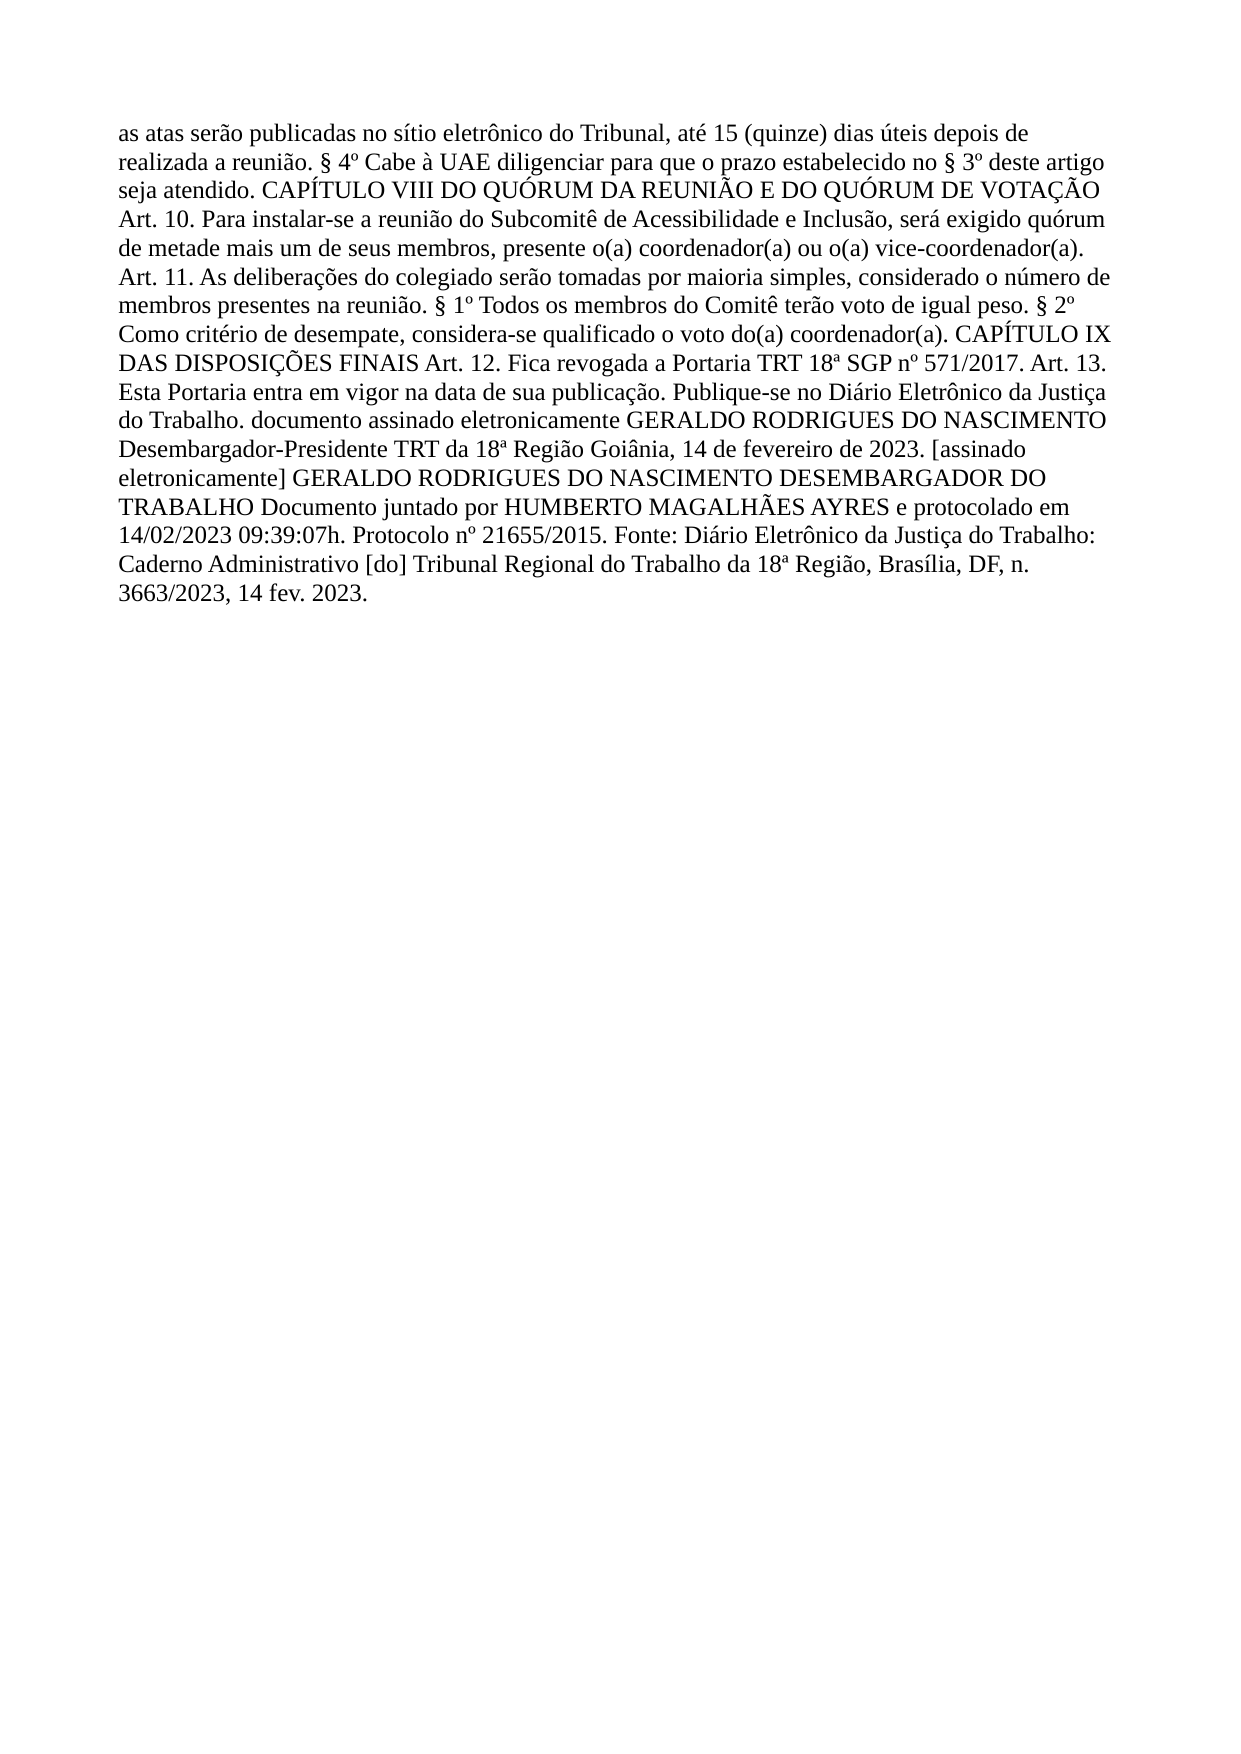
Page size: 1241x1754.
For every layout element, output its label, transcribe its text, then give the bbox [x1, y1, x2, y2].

text as atas serão publicadas no sítio eletrônico do Tribunal, até 15 (quinze) dias úteis depois de realizada a reunião. § 4º Cabe à UAE diligenciar para que o prazo estabelecido no § 3º deste artigo seja atendido. CAPÍTULO VIII DO QUÓRUM DA REUNIÃO E DO QUÓRUM DE VOTAÇÃO Art. 10. Para instalar-se a reunião do Subcomitê de Acessibilidade e Inclusão, será exigido quórum de metade mais um de seus membros, presente o(a) coordenador(a) ou o(a) vice-coordenador(a). Art. 11. As deliberações do colegiado serão tomadas por maioria simples, considerado o número de membros presentes na reunião. § 1º Todos os membros do Comitê terão voto de igual peso. § 2º Como critério de desempate, considera-se qualificado o voto do(a) coordenador(a). CAPÍTULO IX DAS DISPOSIÇÕES FINAIS Art. 12. Fica revogada a Portaria TRT 18ª SGP nº 571/2017. Art. 13. Esta Portaria entra em vigor na data de sua publicação. Publique-se no Diário Eletrônico da Justiça do Trabalho. documento assinado eletronicamente GERALDO RODRIGUES DO NASCIMENTO Desembargador-Presidente TRT da 18ª Região Goiânia, 14 de fevereiro de 2023. [assinado eletronicamente] GERALDO RODRIGUES DO NASCIMENTO DESEMBARGADOR DO TRABALHO Documento juntado por HUMBERTO MAGALHÃES AYRES e protocolado em 14/02/2023 09:39:07h. Protocolo nº 21655/2015. Fonte: Diário Eletrônico da Justiça do Trabalho: Caderno Administrativo [do] Tribunal Regional do Trabalho da 18ª Região, Brasília, DF, n. 3663/2023, 14 fev. 2023. [118, 118, 1122, 607]
